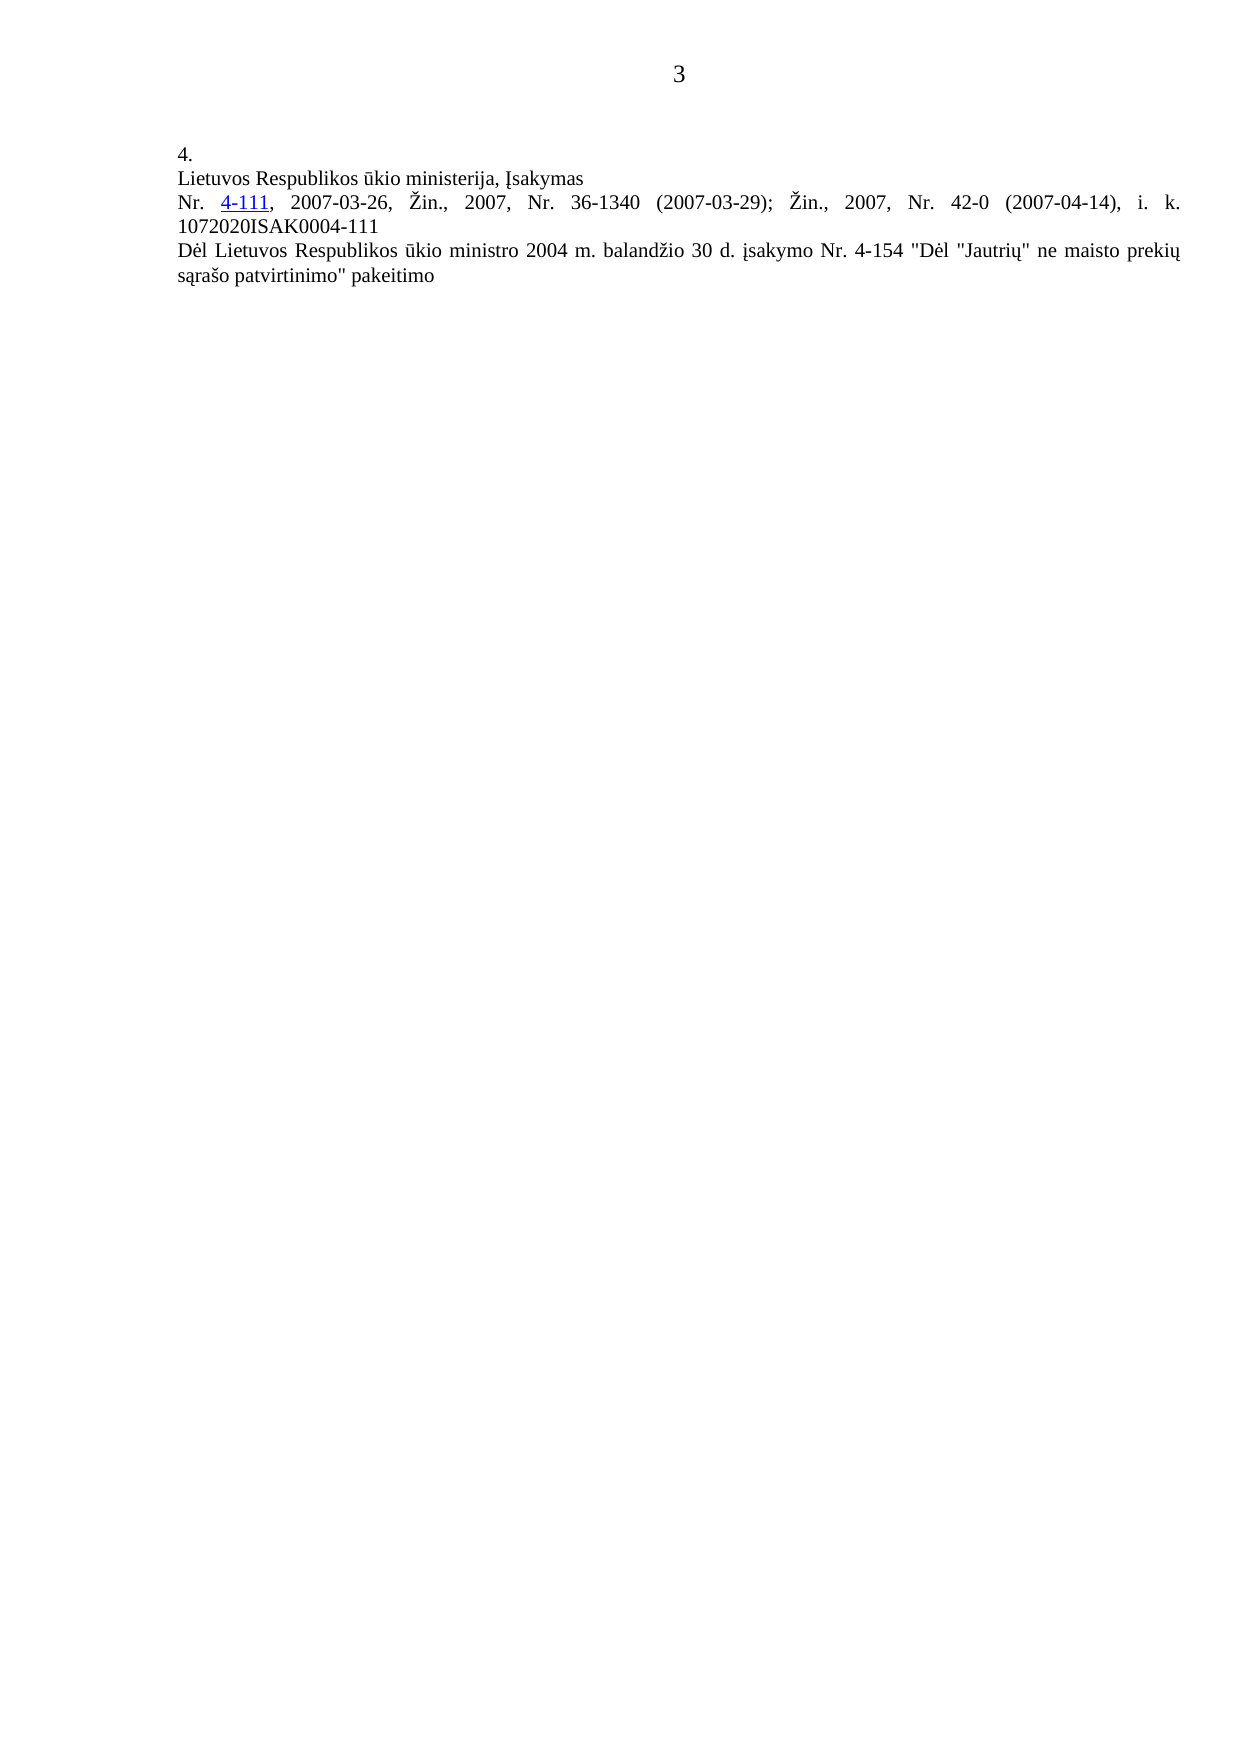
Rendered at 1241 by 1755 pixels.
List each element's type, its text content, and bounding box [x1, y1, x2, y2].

text Dėl Lietuvos Respublikos ūkio ministro 2004 m. balandžio 30 d. įsakymo Nr. 4-154 "Dėl "Jautrių" ne maisto prekių sąrašo patvirtinimo" pakeitimo [177, 238, 1181, 287]
text Nr. 4-111, 2007-03-26, Žin., 2007, Nr. 36-1340 (2007-03-29); Žin., 2007, Nr. 42-0 (2007-04-14), i. k. 1072020ISAK0004-111 [177, 190, 1181, 238]
text Lietuvos Respublikos ūkio ministerija, Įsakymas [177, 166, 1181, 190]
text 4. [177, 142, 1181, 166]
